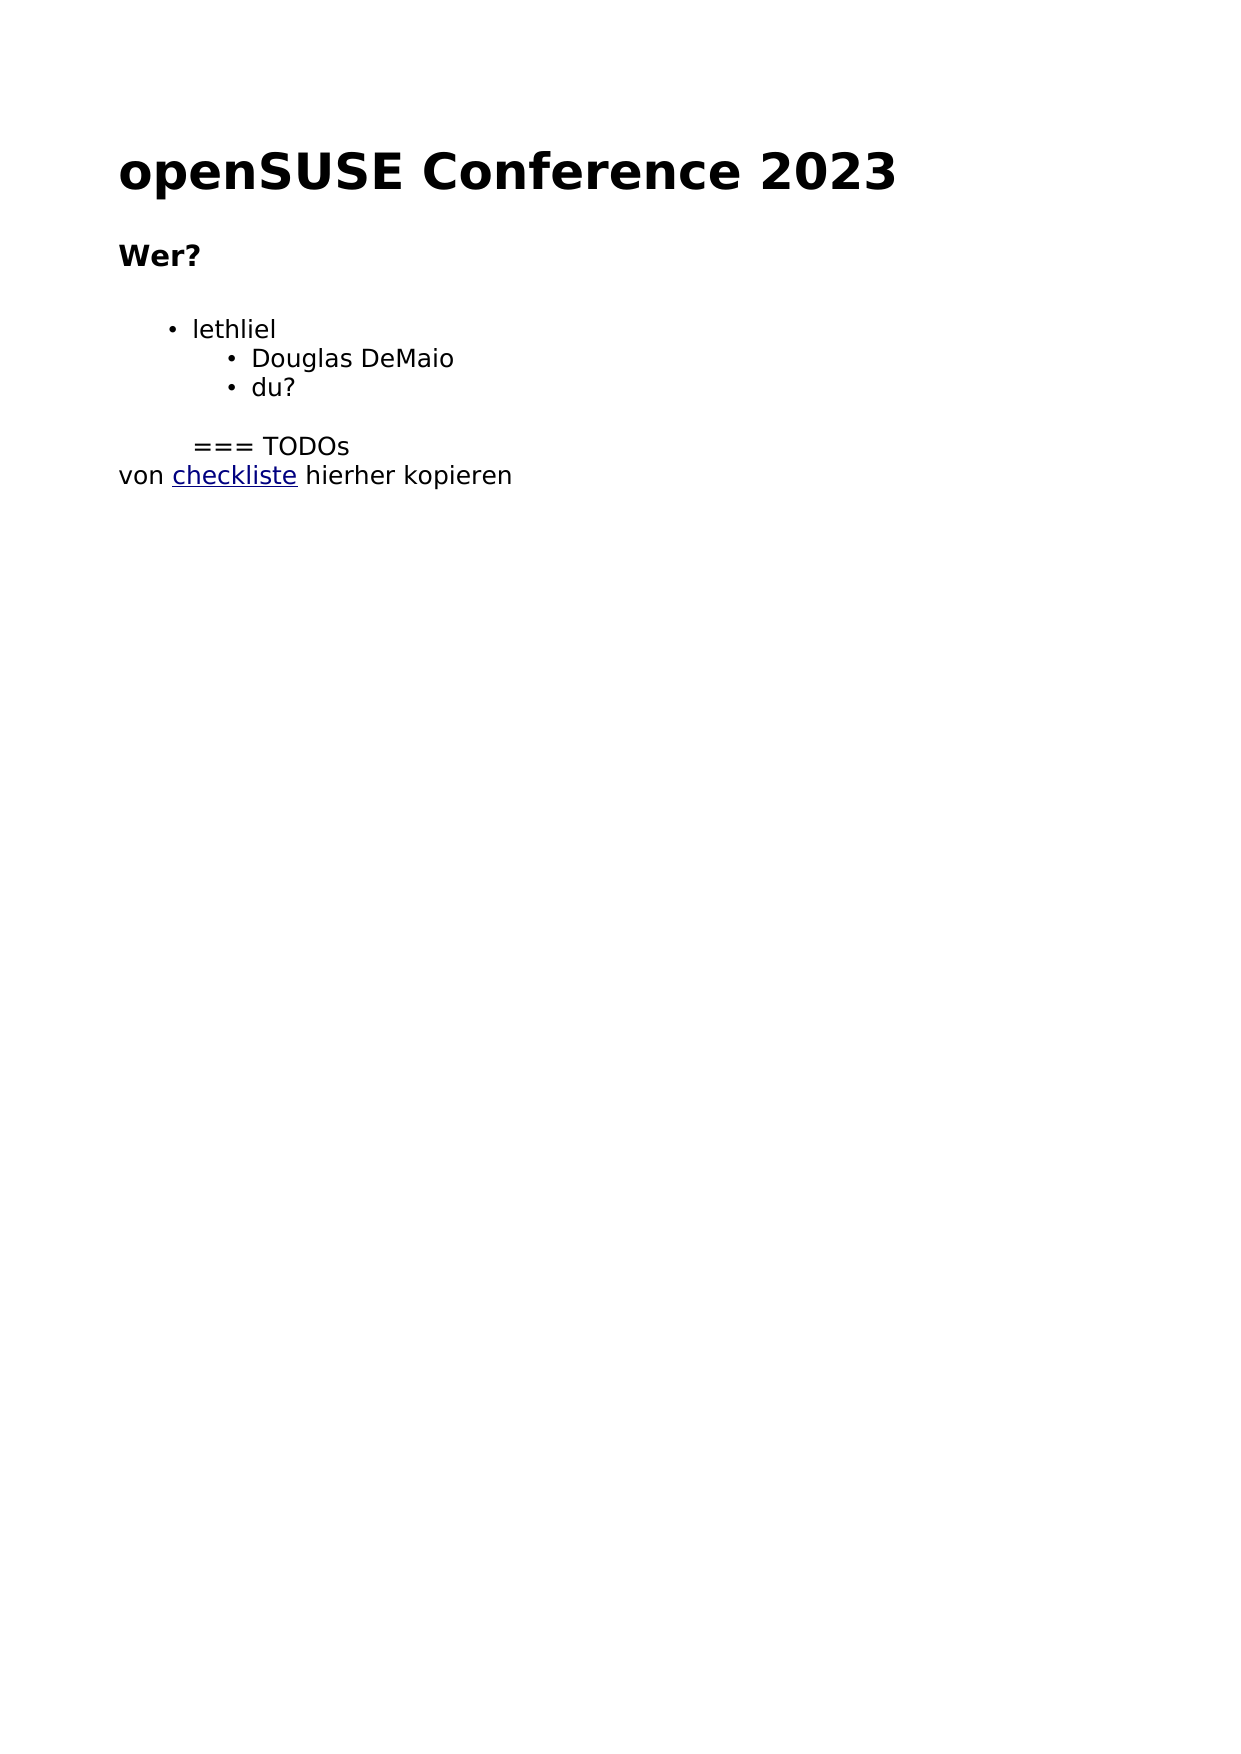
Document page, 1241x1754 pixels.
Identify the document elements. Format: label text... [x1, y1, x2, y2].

subtitle Wer? [118, 239, 1122, 273]
subtitle openSUSE Conference 2023 [118, 143, 1122, 201]
list Douglas DeMaio [236, 344, 1122, 373]
text von checkliste hierher kopieren [118, 461, 1122, 490]
list lethliel [177, 315, 1122, 344]
list du? [236, 373, 1122, 402]
list === TODOs [177, 432, 1122, 461]
